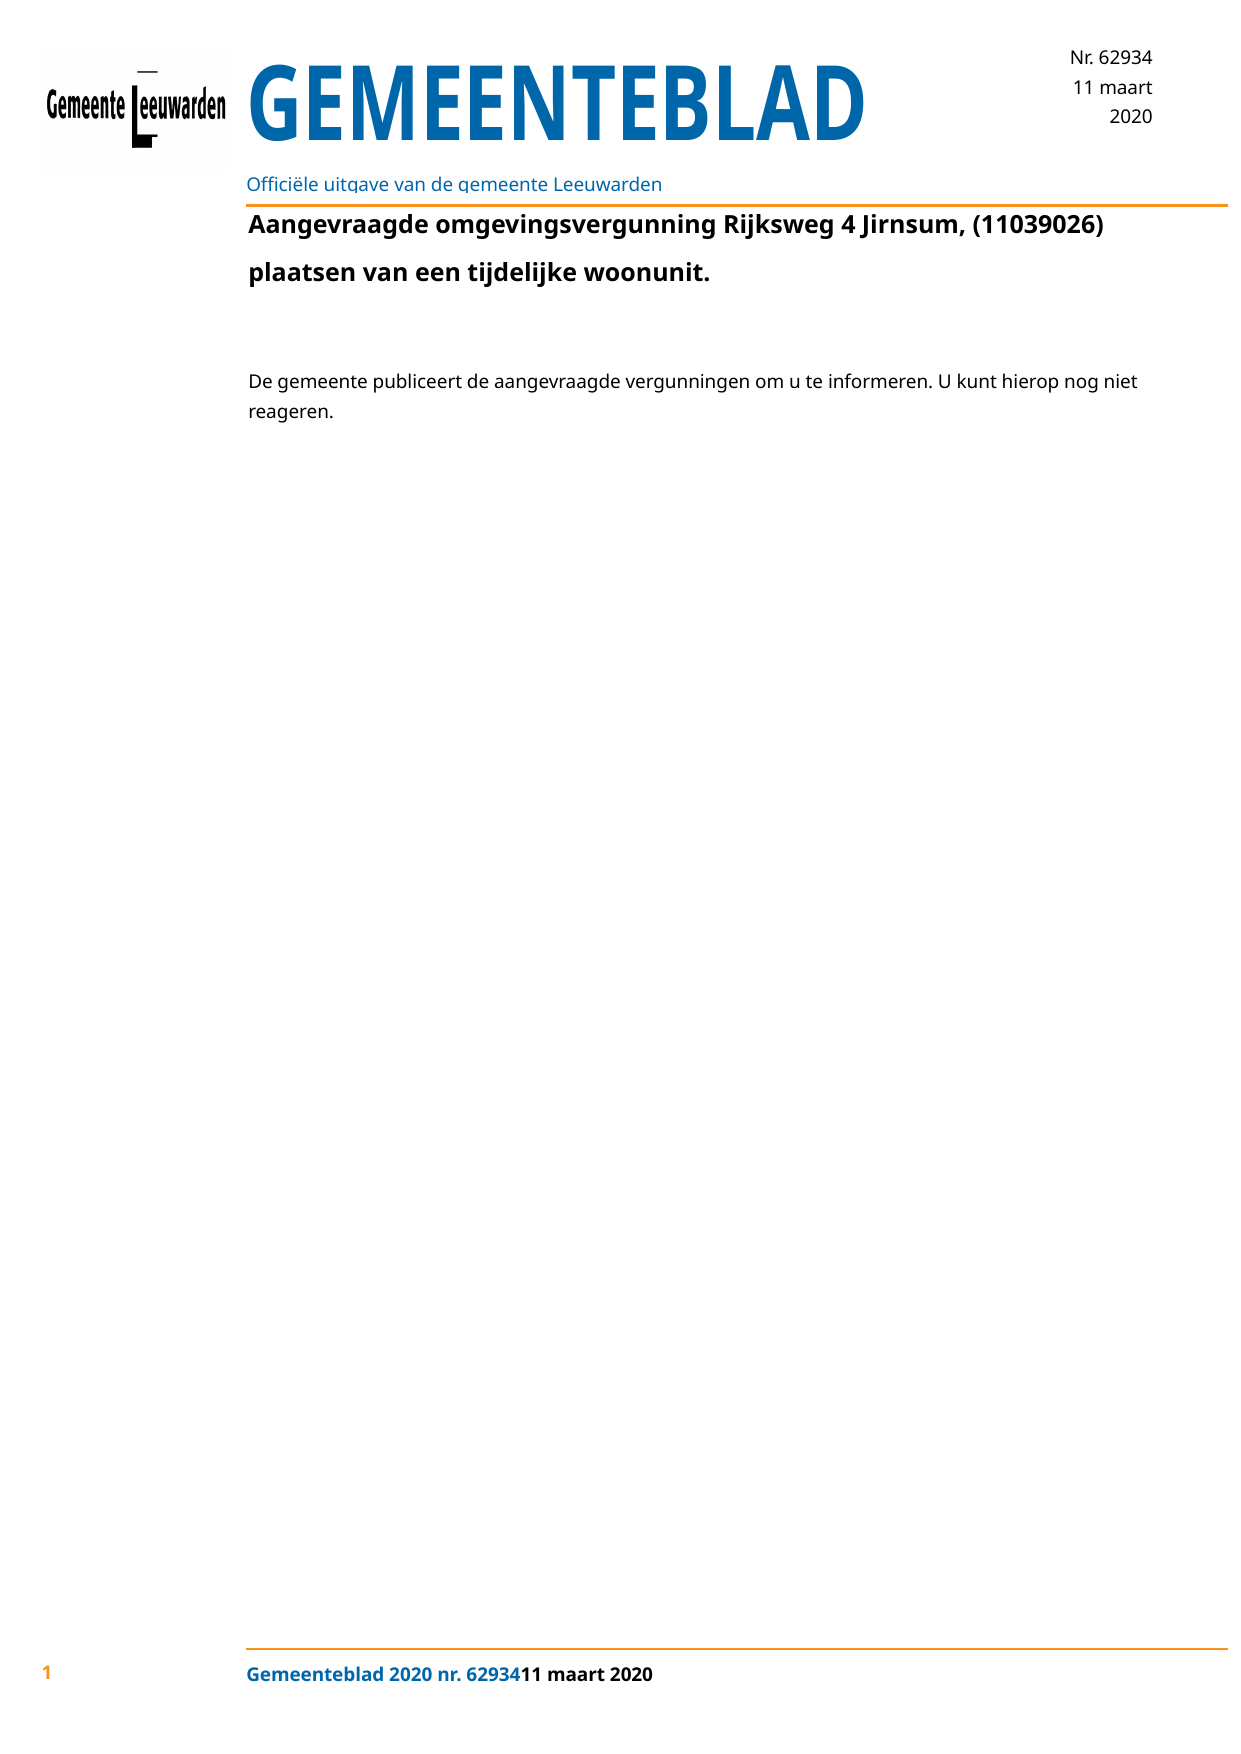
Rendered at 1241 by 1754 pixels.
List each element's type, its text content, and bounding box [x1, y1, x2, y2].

text De gemeente publiceert de aangevraagde vergunningen om u te informeren. U kunt hierop nog niet reageren. [248, 368, 1152, 424]
picture [41, 47, 231, 172]
text Aangevraagde omgevingsvergunning Rijksweg 4 Jirnsum, (11039026) plaatsen van een tijdelijke woonunit. [248, 207, 1152, 288]
